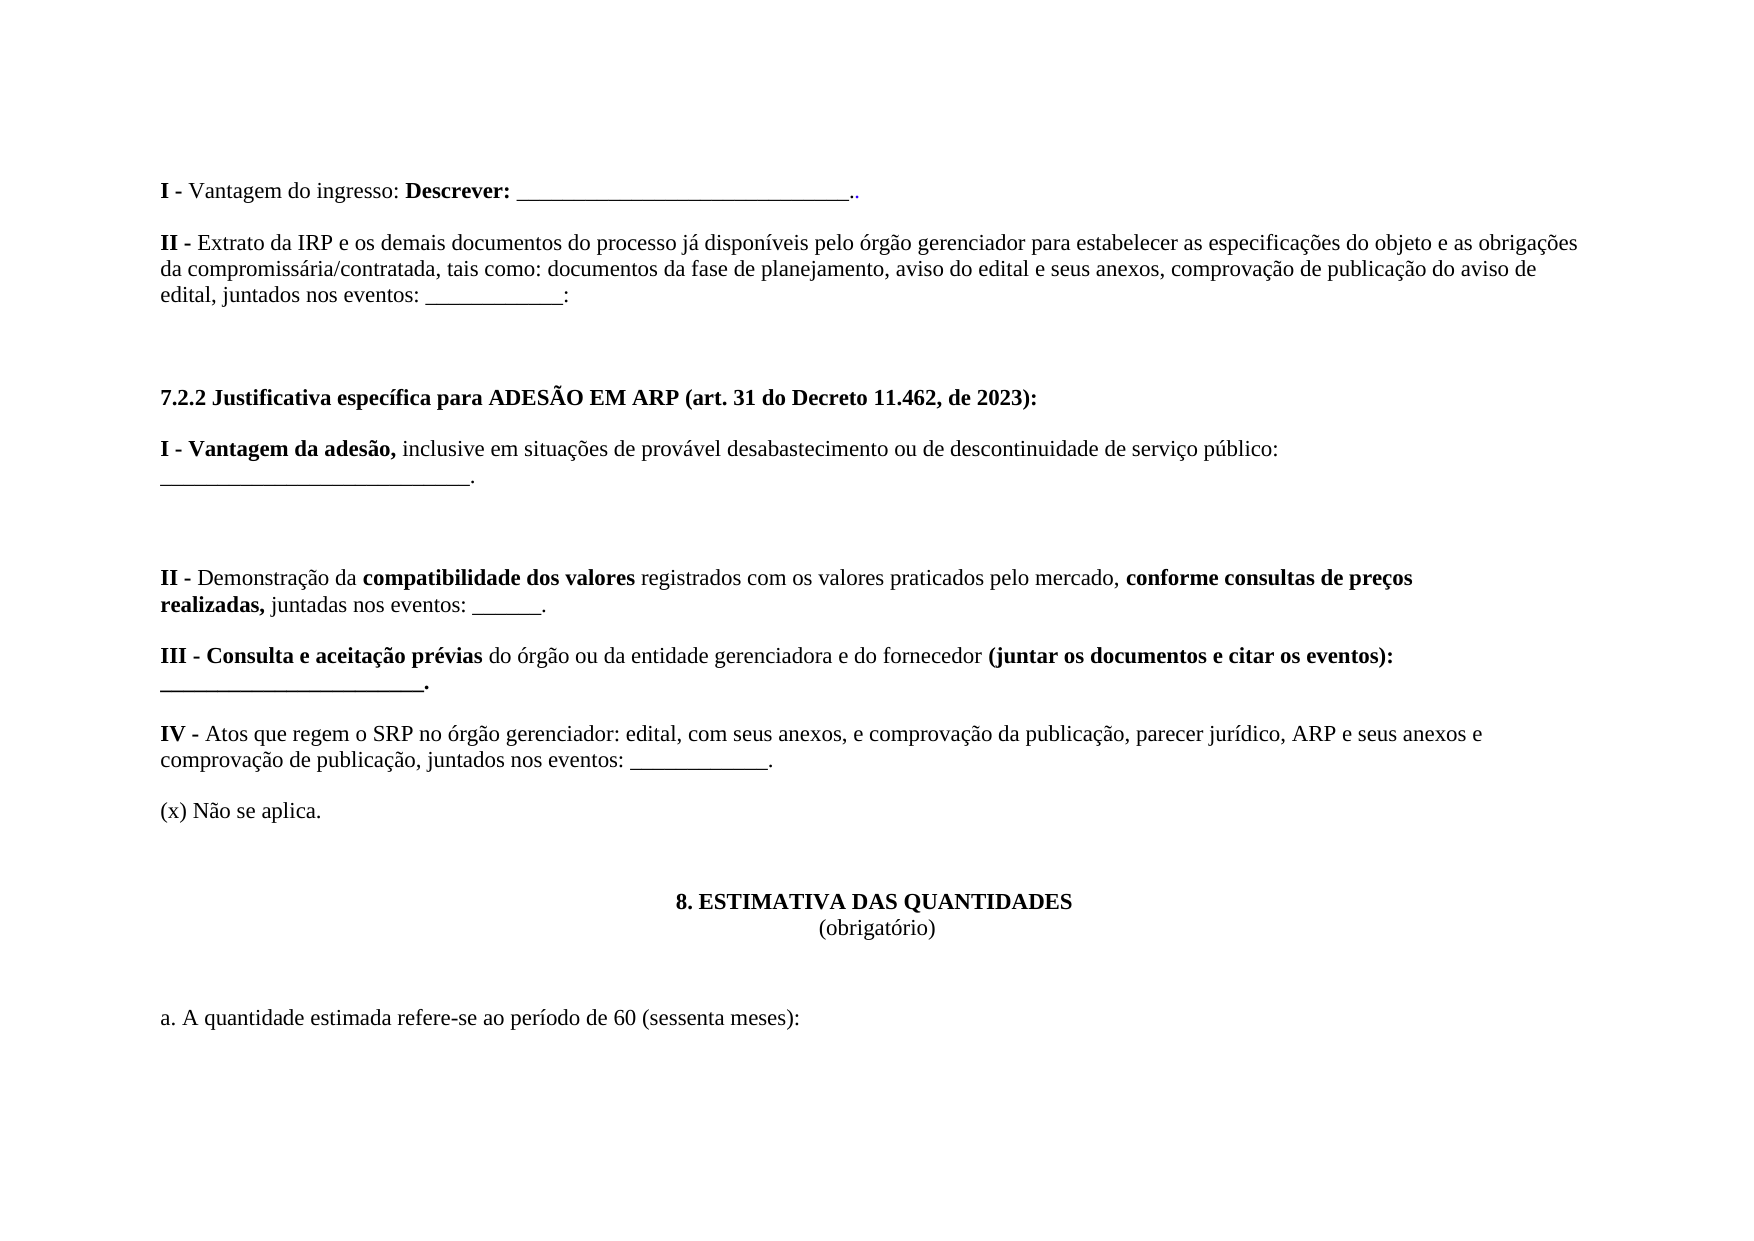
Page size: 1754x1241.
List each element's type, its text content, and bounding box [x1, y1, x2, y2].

text (x) Não se aplica. [160, 797, 1594, 824]
text a. A quantidade estimada refere-se ao período de 60 (sessenta meses): [160, 1004, 1594, 1031]
text III - Consulta e aceitação prévias do órgão ou da entidade gerenciadora e do fornecedor (juntar os documentos e citar os eventos): _______________________. [160, 642, 1594, 695]
text II - Extrato da IRP e os demais documentos do processo já disponíveis pelo órgão gerenciador para estabelecer as especificações do objeto e as obrigações da compromissária/contratada, tais como: documentos da fase de planejamento, aviso do edital e seus anexos, comprovação de publicação do aviso de edital, juntados nos eventos: ____________: [160, 228, 1594, 308]
text 8. ESTIMATIVA DAS QUANTIDADES [154, 888, 1600, 914]
text IV - Atos que regem o SRP no órgão gerenciador: edital, com seus anexos, e comprovação da publicação, parecer jurídico, ARP e seus anexos e comprovação de publicação, juntados nos eventos: ____________. [160, 720, 1594, 772]
text 7.2.2 Justificativa específica para ADESÃO EM ARP (art. 31 do Decreto 11.462, de 2023): [160, 384, 1594, 410]
text II - Demonstração da compatibilidade dos valores registrados com os valores praticados pelo mercado, conforme consultas de preços realizadas, juntadas nos eventos: ______. [160, 564, 1594, 617]
text I - Vantagem da adesão, inclusive em situações de provável desabastecimento ou de descontinuidade de serviço público: ___________________________. [160, 435, 1594, 488]
text (obrigatório) [154, 914, 1600, 940]
text I - Vantagem do ingresso: Descrever: _____________________________.. [160, 177, 1594, 203]
